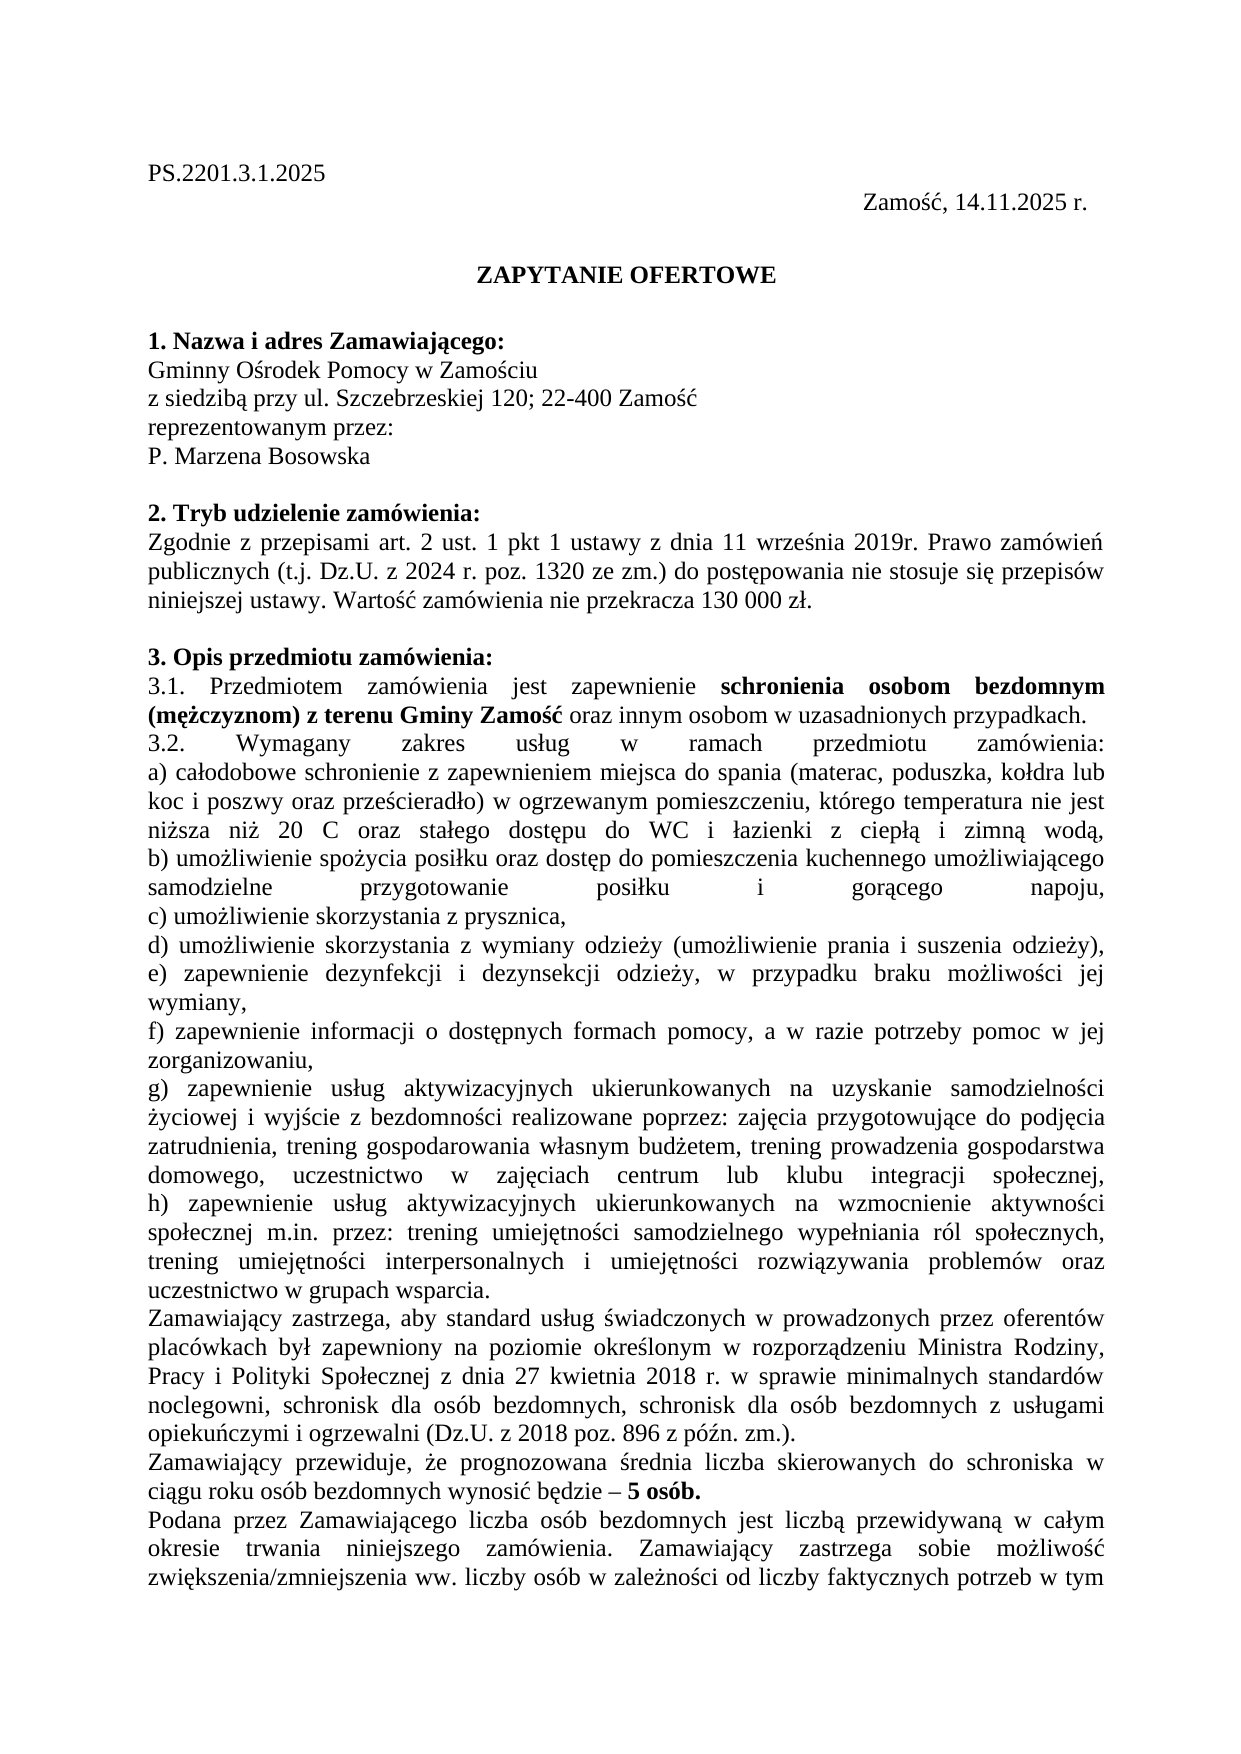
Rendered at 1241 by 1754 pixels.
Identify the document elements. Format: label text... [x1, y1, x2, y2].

text 1. Nazwa i adres Zamawiającego: Gminny Ośrodek Pomocy w Zamościu [148, 326, 1105, 383]
text z siedzibą przy ul. Szczebrzeskiej 120; 22-400 Zamość reprezentowanym przez: P. Marzena Bosowska [148, 383, 1105, 470]
text Zamawiający zastrzega, aby standard usług świadczonych w prowadzonych przez oferentów placówkach był zapewniony na poziomie określonym w rozporządzeniu Ministra Rodziny, Pracy i Polityki Społecznej z dnia 27 kwietnia 2018 r. w sprawie minimalnych standardów noclegowni, schronisk dla osób bezdomnych, schronisk dla osób bezdomnych z usługami opiekuńczymi i ogrzewalni (Dz.U. z 2018 poz. 896 z późn. zm.). [148, 1303, 1105, 1447]
text ZAPYTANIE OFERTOWE [148, 260, 1105, 288]
text Podana przez Zamawiającego liczba osób bezdomnych jest liczbą przewidywaną w całym okresie trwania niniejszego zamówienia. Zamawiający zastrzega sobie możliwość zwiększenia/zmniejszenia ww. liczby osób w zależności od liczby faktycznych potrzeb w tym [148, 1505, 1105, 1591]
text 2. Tryb udzielenie zamówienia: [148, 498, 1105, 527]
text Zamawiający przewiduje, że prognozowana średnia liczba skierowanych do schroniska w ciągu roku osób bezdomnych wynosić będzie – 5 osób. [148, 1447, 1105, 1505]
text PS.2201.3.1.2025 Zamość, 14.11.2025 r. [148, 158, 1105, 216]
text Zgodnie z przepisami art. 2 ust. 1 pkt 1 ustawy z dnia 11 września 2019r. Prawo zamówień publicznych (t.j. Dz.U. z 2024 r. poz. 1320 ze zm.) do postępowania nie stosuje się przepisów niniejszej ustawy. Wartość zamówienia nie przekracza 130 000 zł. [148, 527, 1105, 613]
text 3.2. Wymagany zakres usług w ramach przedmiotu zamówienia: a) całodobowe schronienie z zapewnieniem miejsca do spania (materac, poduszka, kołdra lub koc i poszwy oraz prześcieradło) w ogrzewanym pomieszczeniu, którego temperatura nie jest niższa niż 20C oraz stałego dostępu do WC i łazienki z ciepłą i zimną wodą, b) umożliwienie spożycia posiłku oraz dostęp do pomieszczenia kuchennego umożliwiającego samodzielne przygotowanie posiłku i gorącego napoju, c) umożliwienie skorzystania z prysznica, [148, 728, 1105, 930]
text d) umożliwienie skorzystania z wymiany odzieży (umożliwienie prania i suszenia odzieży), e) zapewnienie dezynfekcji i dezynsekcji odzieży, w przypadku braku możliwości jej wymiany, f) zapewnienie informacji o dostępnych formach pomocy, a w razie potrzeby pomoc w jej zorganizowaniu, g) zapewnienie usług aktywizacyjnych ukierunkowanych na uzyskanie samodzielności życiowej i wyjście z bezdomności realizowane poprzez: zajęcia przygotowujące do podjęcia zatrudnienia, trening gospodarowania własnym budżetem, trening prowadzenia gospodarstwa domowego, uczestnictwo w zajęciach centrum lub klubu integracji społecznej, h) zapewnienie usług aktywizacyjnych ukierunkowanych na wzmocnienie aktywności społecznej m.in. przez: trening umiejętności samodzielnego wypełniania ról społecznych, trening umiejętności interpersonalnych i umiejętności rozwiązywania problemów oraz uczestnictwo w grupach wsparcia. [148, 930, 1105, 1303]
text 3.1. Przedmiotem zamówienia jest zapewnienie schronienia osobom bezdomnym (mężczyznom) z terenu Gminy Zamość oraz innym osobom w uzasadnionych przypadkach. [148, 671, 1105, 728]
text 3. Opis przedmiotu zamówienia: [148, 642, 1105, 671]
